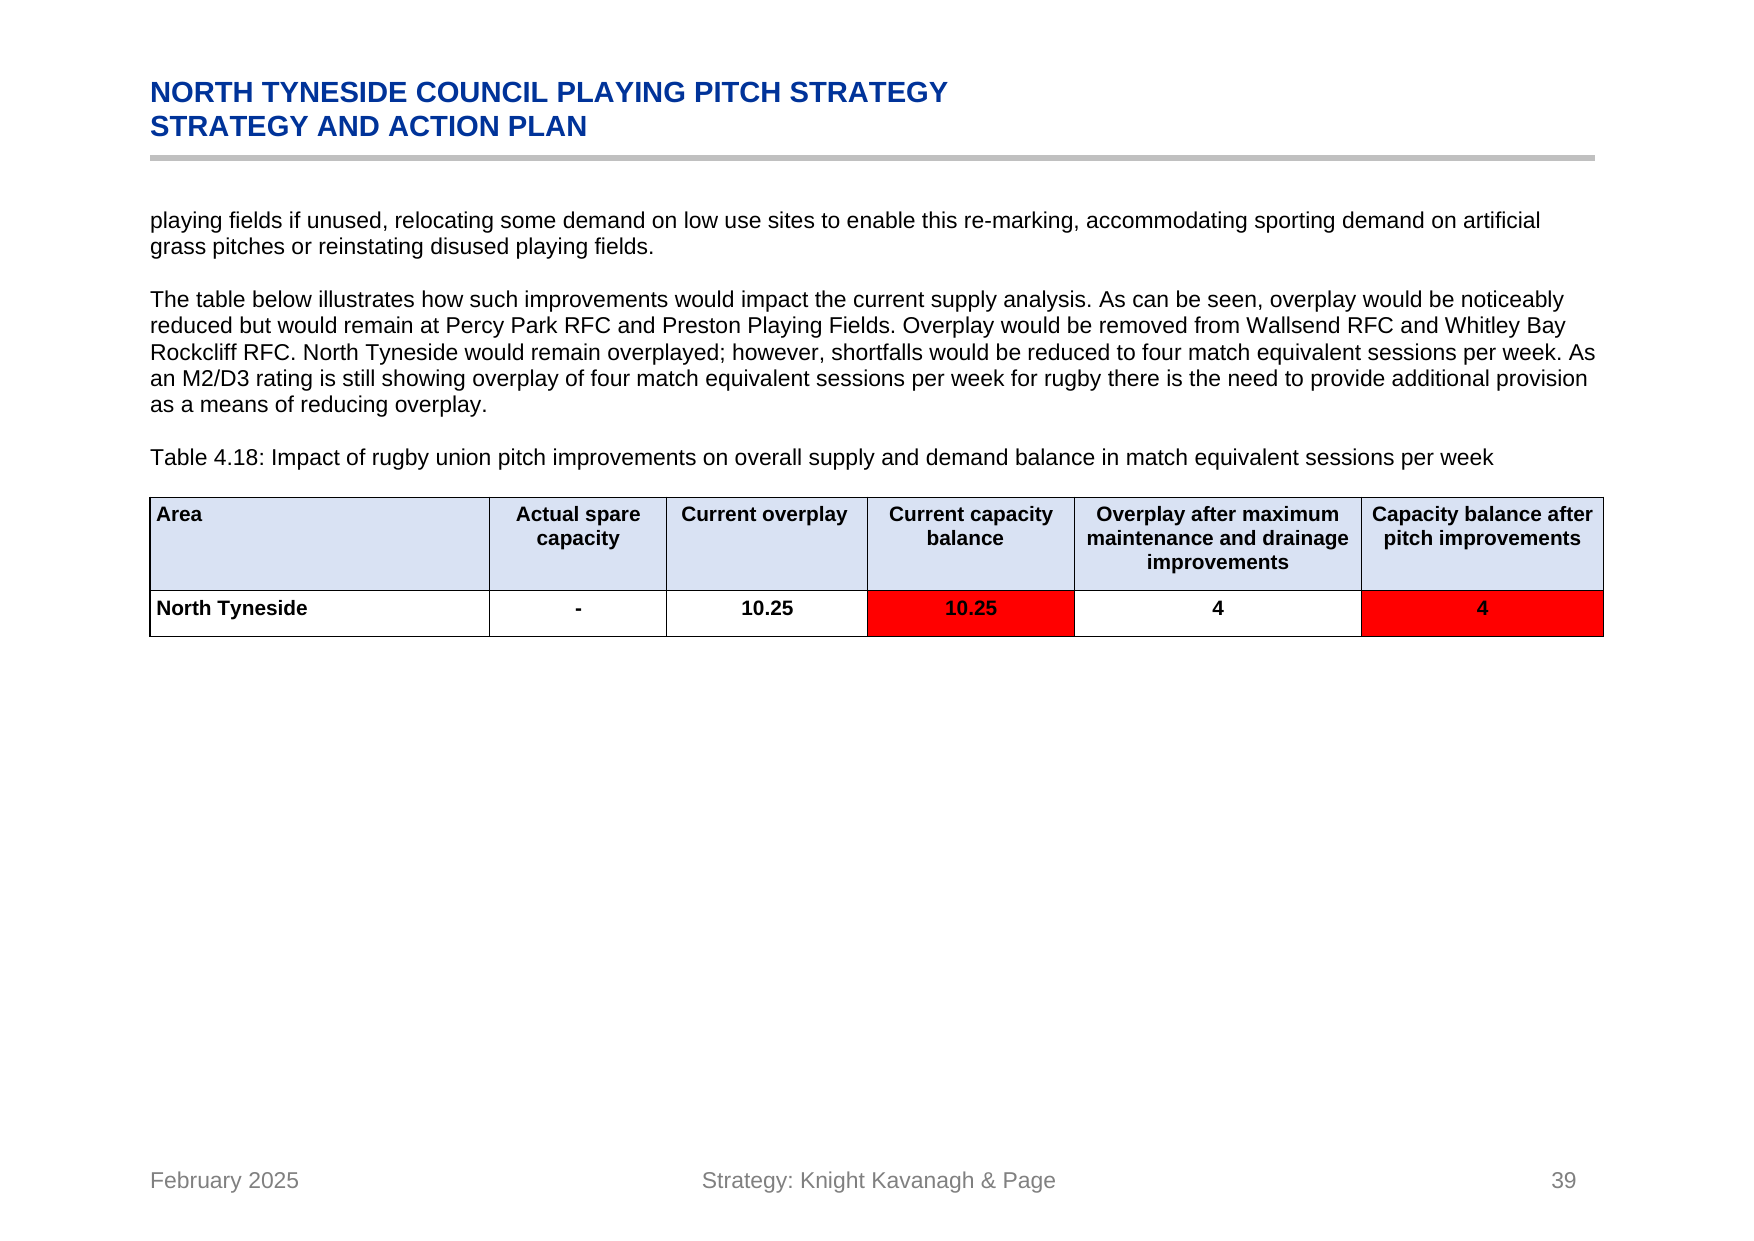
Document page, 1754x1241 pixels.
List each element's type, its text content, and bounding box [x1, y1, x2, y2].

table_cell North Tyneside [151, 591, 489, 636]
table_cell 4 [1362, 591, 1603, 636]
text Table 4.18: Impact of rugby union pitch improvements on overall supply and demand balance in match equivalent sessions per week [150, 444, 1603, 470]
list playing fields if unused, relocating some demand on low use sites to enable this re-marking, accommodating sporting demand on artificial grass pitches or reinstating disused playing fields. [150, 207, 1593, 259]
table_cell - [490, 591, 666, 636]
table_cell 10.25 [868, 591, 1074, 636]
table_cell 10.25 [667, 591, 867, 636]
table_header Current capacity balance [868, 498, 1074, 590]
table_header Actual spare capacity [490, 498, 666, 590]
text The table below illustrates how such improvements would impact the current supply analysis. As can be seen, overplay would be noticeably reduced but would remain at Percy Park RFC and Preston Playing Fields. Overplay would be removed from Wallsend RFC and Whitley Bay Rockcliff RFC. North Tyneside would remain overplayed; however, shortfalls would be reduced to four match equivalent sessions per week. As an M2/D3 rating is still showing overplay of four match equivalent sessions per week for rugby there is the need to provide additional provision as a means of reducing overplay. [150, 286, 1603, 418]
table_header Capacity balance after pitch improvements [1362, 498, 1603, 590]
table_header Overplay after maximum maintenance and drainage improvements [1075, 498, 1361, 590]
table_header Current overplay [667, 498, 867, 590]
table_cell 4 [1075, 591, 1361, 636]
table_header Area [151, 498, 489, 590]
